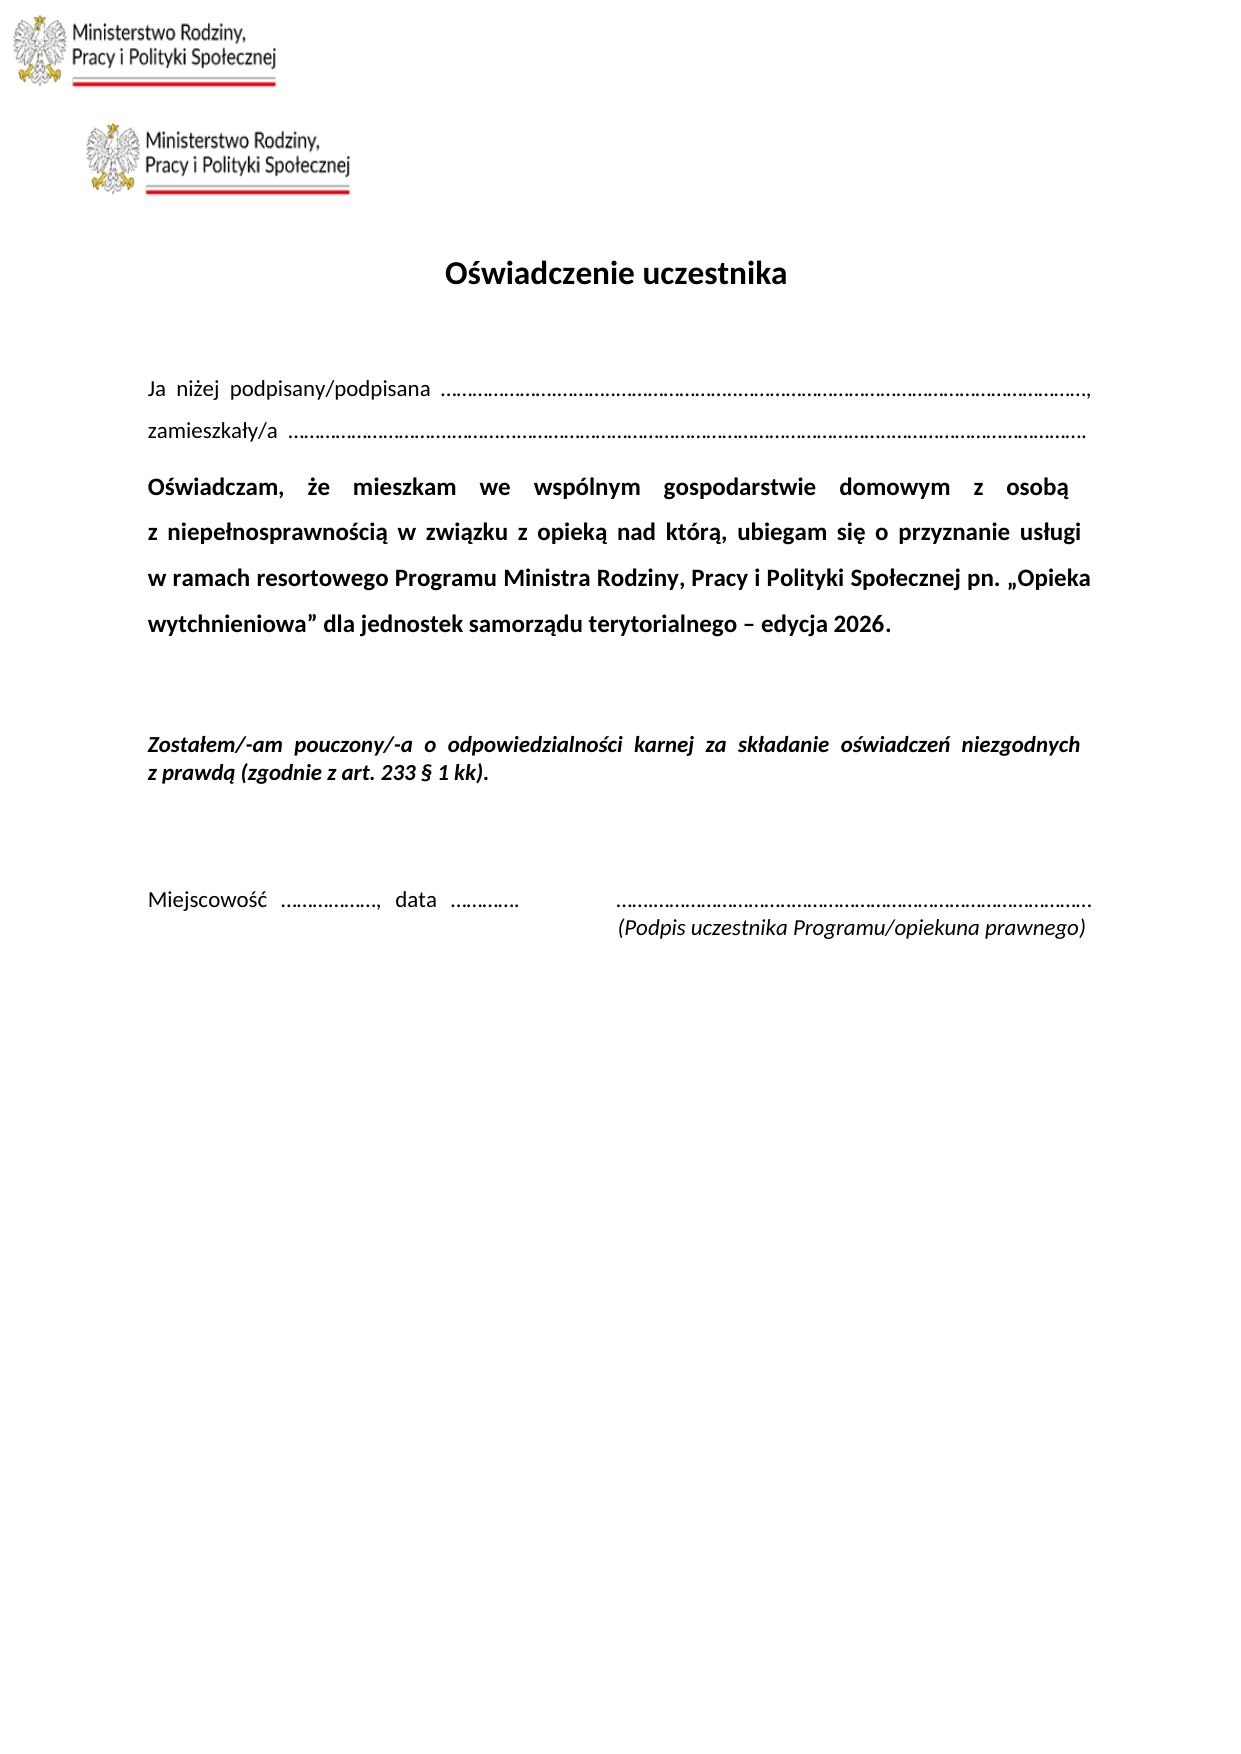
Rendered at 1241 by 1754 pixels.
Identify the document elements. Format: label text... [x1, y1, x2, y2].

text Miejscowość ………………, data …………. …….……………………..………………………………………………… (Podpis uczestnika Programu/opiekuna prawnego) [148, 885, 1093, 941]
picture [73, 107, 363, 211]
list Zostałem/-am pouczony/-a o odpowiedzialności karnej za składanie oświadczeń niezgodnych z prawdą (zgodnie z art. 233 § 1 kk). [148, 730, 1093, 786]
text Ja niżej podpisany/podpisana ………………….………..…………………..…………………………………………………………, zamieszkały/a ………………………….………...……………………………………………………………..………………………………. [148, 374, 1093, 444]
text Oświadczenie uczestnika [148, 252, 1093, 293]
picture [0, 0, 289, 103]
text Oświadczam, że mieszkam we wspólnym gospodarstwie domowym z osobą z niepełnosprawnością w związku z opieką nad którą, ubiegam się o przyznanie usługi w ramach resortowego Programu Ministra Rodziny, Pracy i Polityki Społecznej pn. „Opieka wytchnieniowa” dla jednostek samorządu terytorialnego – edycja 2026. [148, 471, 1093, 638]
